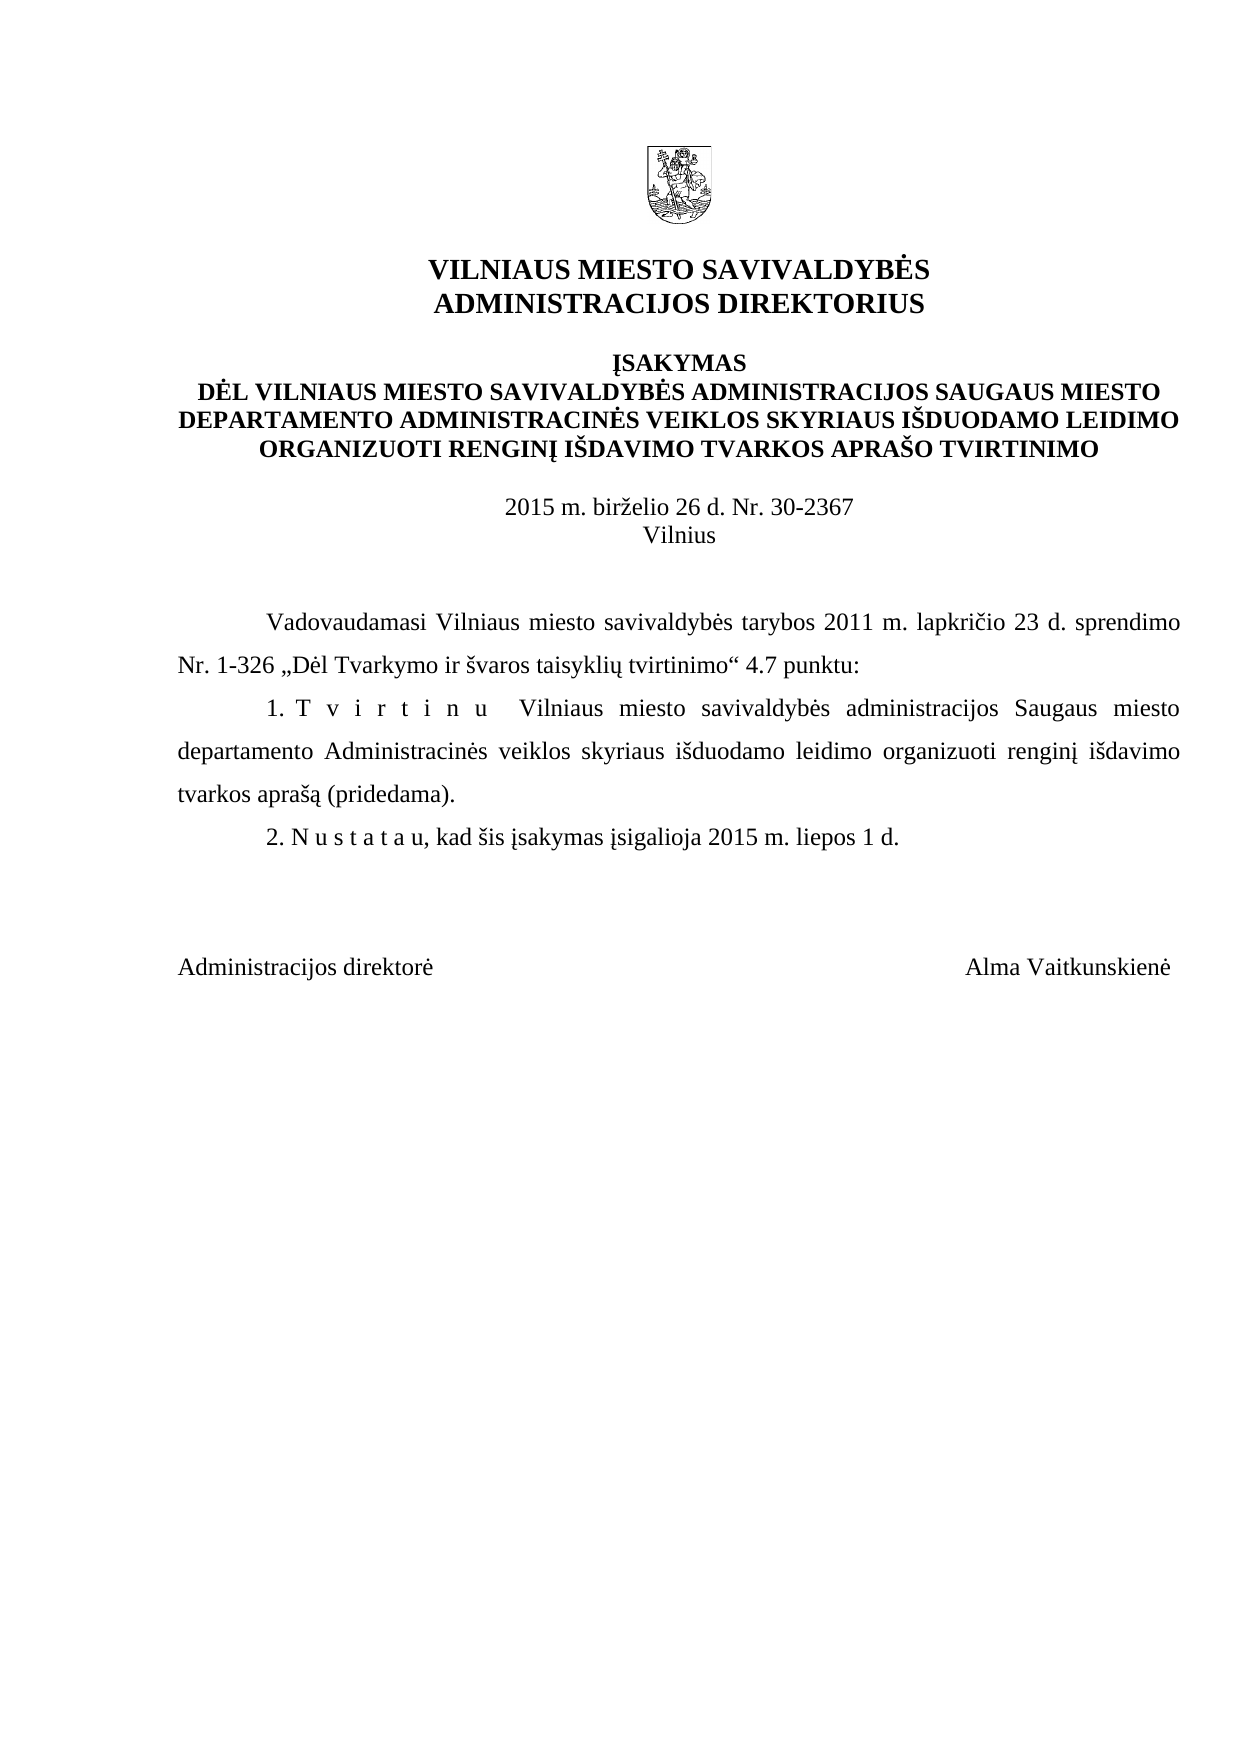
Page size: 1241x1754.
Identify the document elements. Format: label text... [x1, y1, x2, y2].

text 2. N u s t a t a u, kad šis įsakymas įsigalioja 2015 m. liepos 1 d. [177, 822, 1181, 851]
text 1. T v i r t i n u Vilniaus miesto savivaldybės administracijos Saugaus miesto departamento Administracinės veiklos skyriaus išduodamo leidimo organizuoti renginį išdavimo tvarkos aprašą (pridedama). [177, 693, 1181, 808]
text Vadovaudamasi Vilniaus miesto savivaldybės tarybos 2011 m. lapkričio 23 d. sprendimo Nr. 1-326 „Dėl Tvarkymo ir švaros taisyklių tvirtinimo“ 4.7 punktu: [177, 607, 1181, 679]
text ĮSAKYMAS [177, 348, 1181, 377]
text VILNIAUS MIESTO SAVIVALDYBĖS [177, 252, 1181, 286]
text DĖL VILNIAUS MIESTO SAVIVALDYBĖS ADMINISTRACIJOS SAUGAUS MIESTO DEPARTAMENTO ADMINISTRACINĖS VEIKLOS SKYRIAUS IŠDUODAMO LEIDIMO ORGANIZUOTI RENGINĮ IŠDAVIMO TVARKOS APRAŠO TVIRTINIMO [177, 377, 1181, 463]
text 2015 m. birželio 26 d. Nr. 30-2367 [177, 492, 1181, 521]
text Vilnius [177, 521, 1181, 549]
text Administracijos direktorė Alma Vaitkunskienė [177, 952, 1181, 981]
text ADMINISTRACIJOS DIREKTORIUS [177, 286, 1181, 319]
